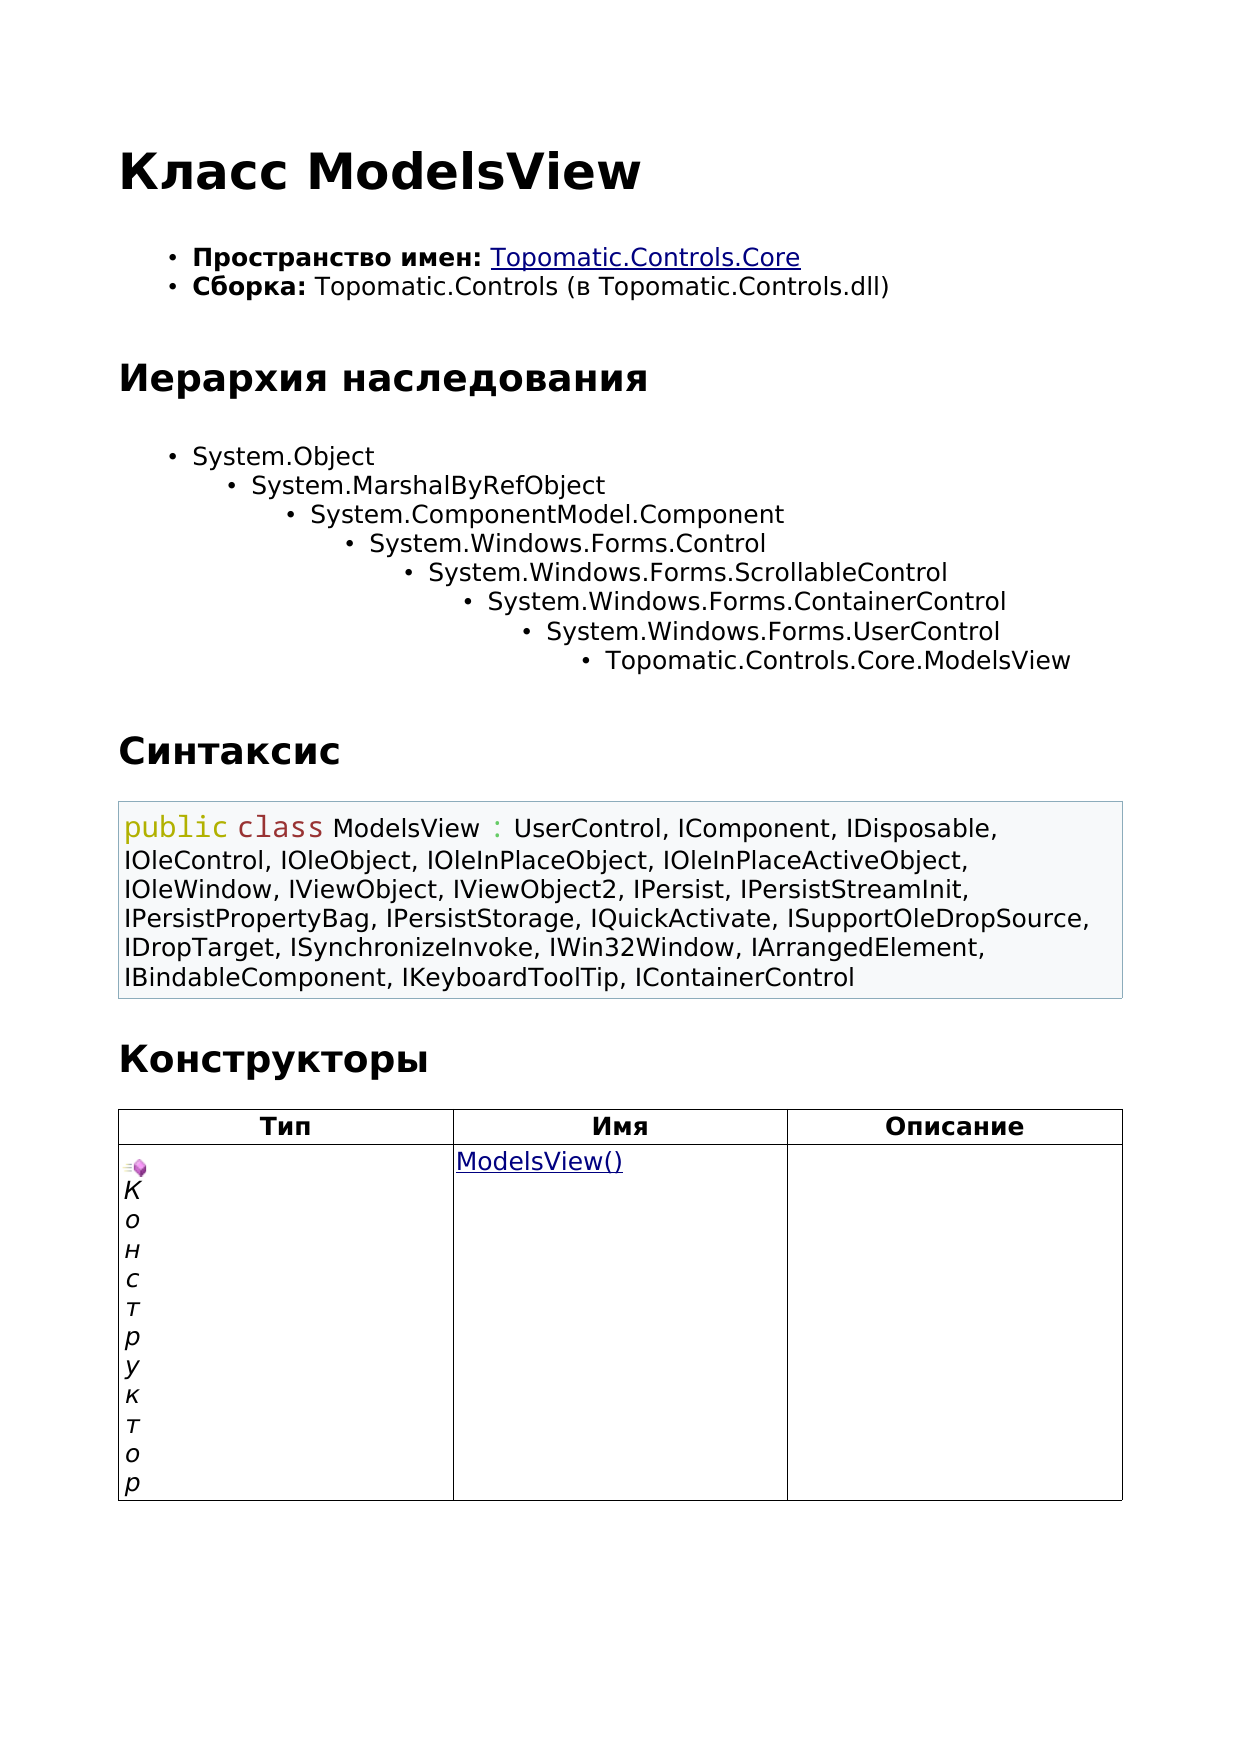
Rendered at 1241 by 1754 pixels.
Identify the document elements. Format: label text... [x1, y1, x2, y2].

list Topomatic.Controls.Core.ModelsView [591, 646, 1122, 675]
subtitle Класс ModelsView [118, 143, 1122, 201]
table_header Описание [788, 1110, 1122, 1144]
list System.Windows.Forms.Control [354, 529, 1122, 558]
list System.Windows.Forms.ContainerControl [472, 588, 1122, 617]
list Сборка: Topomatic.Controls (в Topomatic.Controls.dll) [177, 272, 1122, 302]
table_cell [119, 1145, 453, 1500]
table_header public class ModelsView : UserControl, IComponent, IDisposable, IOleControl, IOleObject, IOleInPlaceObject, IOleInPlaceActiveObject, IOleWindow, IViewObject, IViewObject2, IPersist, IPersistStreamInit, IPersistPropertyBag, IPersistStorage, IQuickActivate, ISupportOleDropSource, IDropTarget, ISynchronizeInvoke, IWin32Window, IArrangedElement, IBindableComponent, IKeyboardToolTip, IContainerControl [119, 802, 1122, 998]
list System.Windows.Forms.ScrollableControl [413, 558, 1122, 588]
list System.Windows.Forms.UserControl [531, 617, 1122, 646]
table_cell [788, 1145, 1122, 1500]
list System.ComponentModel.Component [295, 500, 1122, 529]
list System.MarshalByRefObject [236, 471, 1122, 500]
subtitle Иерархия наследования [118, 356, 1122, 400]
table_header Имя [454, 1110, 787, 1144]
subtitle Синтаксис [118, 729, 1122, 773]
table_header Тип [119, 1110, 453, 1144]
list Пространство имен: Topomatic.Controls.Core [177, 243, 1122, 272]
picture [121, 1159, 147, 1177]
table_cell ModelsView() [454, 1145, 787, 1500]
list System.Object [177, 442, 1122, 471]
subtitle Конструкторы [118, 1038, 1122, 1081]
